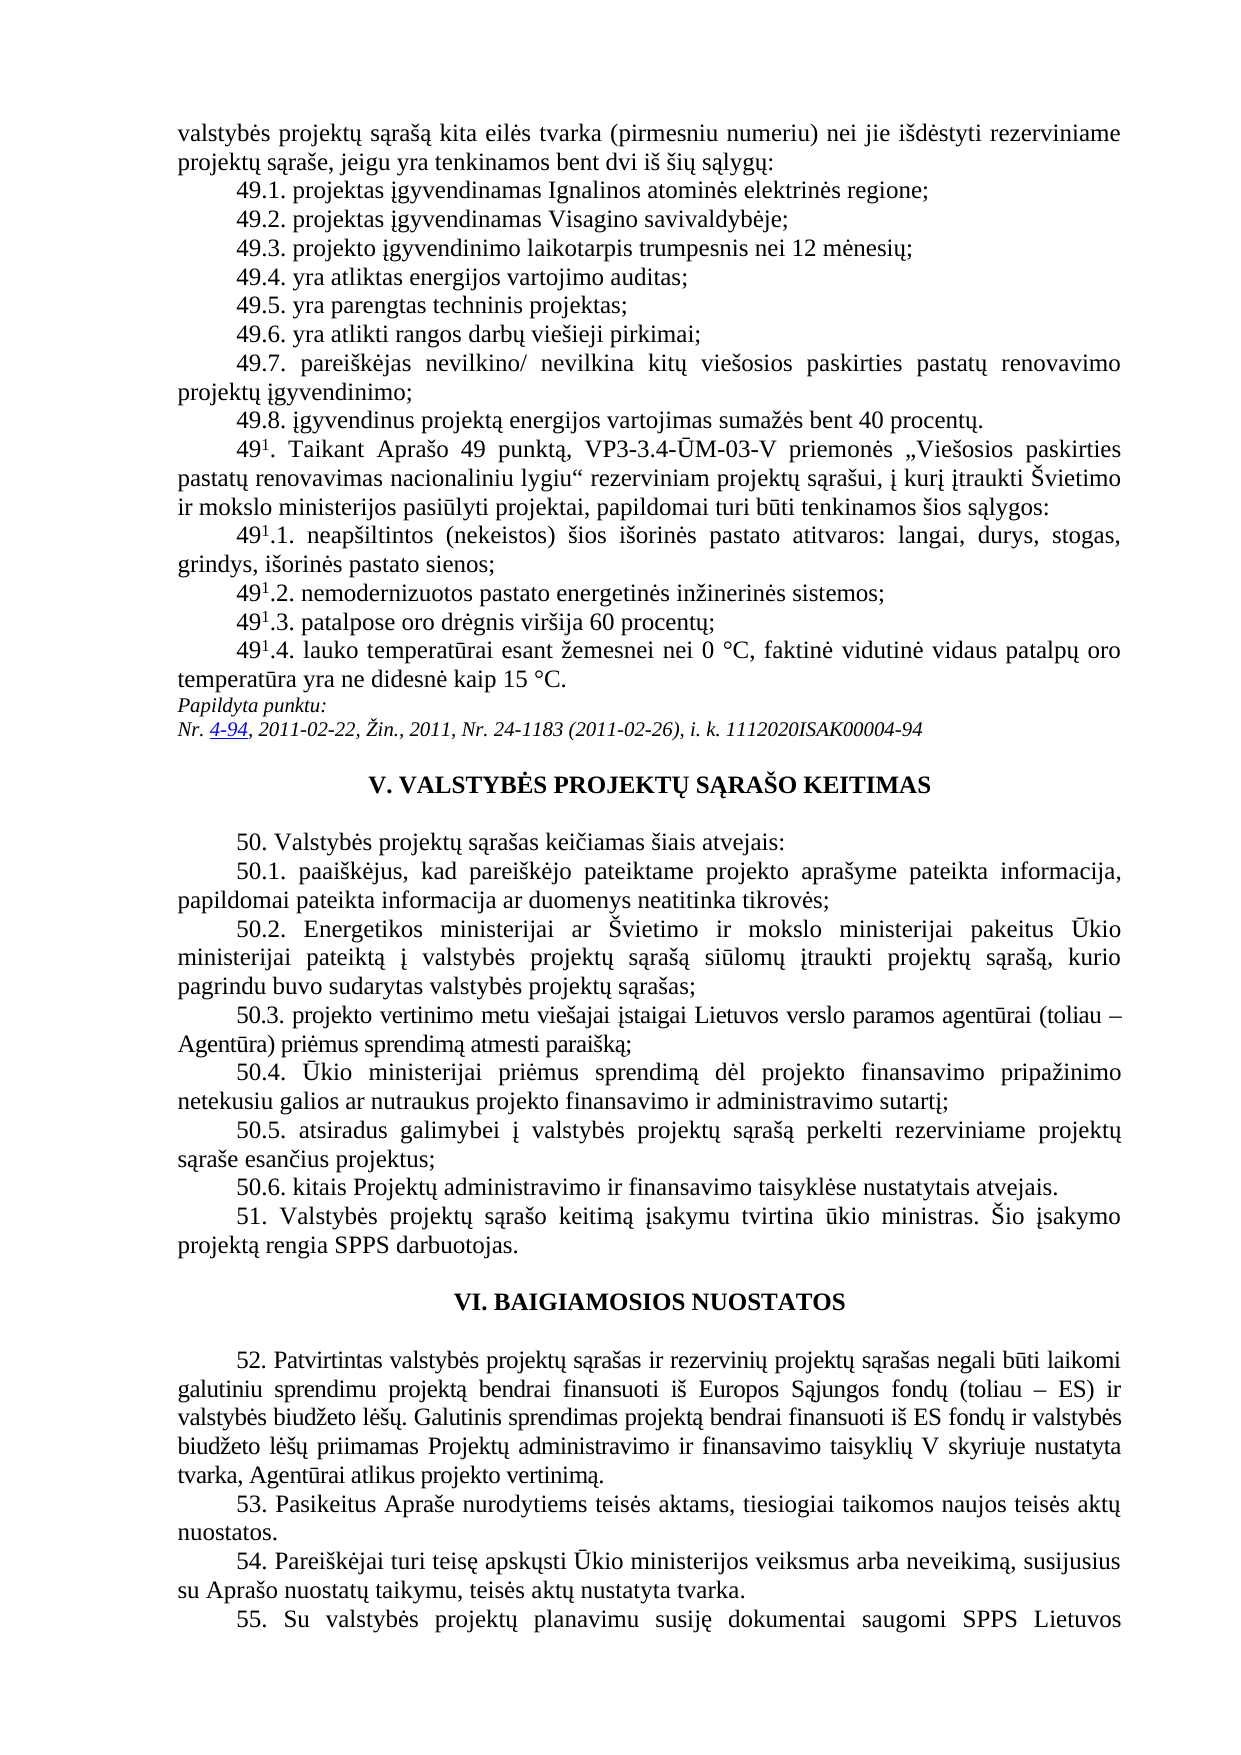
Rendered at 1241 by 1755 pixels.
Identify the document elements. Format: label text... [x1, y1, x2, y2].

text 50.2. Energetikos ministerijai ar Švietimo ir mokslo ministerijai pakeitus Ūkio ministerijai pateiktą į valstybės projektų sąrašą siūlomų įtraukti projektų sąrašą, kurio pagrindu buvo sudarytas valstybės projektų sąrašas; [177, 914, 1122, 1000]
text 50.1. paaiškėjus, kad pareiškėjo pateiktame projekto aprašyme pateikta informacija, papildomai pateikta informacija ar duomenys neatitinka tikrovės; [177, 856, 1122, 914]
text 491.3. patalpose oro drėgnis viršija 60 procentų; [177, 607, 1122, 636]
text Papildyta punktu: [177, 693, 1122, 717]
text 491.4. lauko temperatūrai esant žemesnei nei 0 °C, faktinė vidutinė vidaus patalpų oro temperatūra yra ne didesnė kaip 15 °C. [177, 636, 1122, 693]
text 491.2. nemodernizuotos pastato energetinės inžinerinės sistemos; [177, 578, 1122, 607]
text 49.2. projektas įgyvendinamas Visagino savivaldybėje; [177, 204, 1122, 233]
text 54. Pareiškėjai turi teisę apskųsti Ūkio ministerijos veiksmus arba neveikimą, susijusius su Aprašo nuostatų taikymu, teisės aktų nustatyta tvarka. [177, 1546, 1122, 1604]
text valstybės projektų sąrašą kita eilės tvarka (pirmesniu numeriu) nei jie išdėstyti rezerviniame projektų sąraše, jeigu yra tenkinamos bent dvi iš šių sąlygų: [177, 118, 1122, 176]
text 49.4. yra atliktas energijos vartojimo auditas; [177, 262, 1122, 291]
text 50.3. projekto vertinimo metu viešajai įstaigai Lietuvos verslo paramos agentūrai (toliau – Agentūra) priėmus sprendimą atmesti paraišką; [177, 1000, 1122, 1057]
text 49.7. pareiškėjas nevilkino/ nevilkina kitų viešosios paskirties pastatų renovavimo projektų įgyvendinimo; [177, 348, 1122, 406]
text 50. Valstybės projektų sąrašas keičiamas šiais atvejais: [177, 827, 1122, 856]
text 491. Taikant Aprašo 49 punktą, VP3-3.4-ŪM-03-V priemonės „Viešosios paskirties pastatų renovavimas nacionaliniu lygiu“ rezerviniam projektų sąrašui, į kurį įtraukti Švietimo ir mokslo ministerijos pasiūlyti projektai, papildomai turi būti tenkinamos šios sąlygos: [177, 434, 1122, 521]
text 52. Patvirtintas valstybės projektų sąrašas ir rezervinių projektų sąrašas negali būti laikomi galutiniu sprendimu projektą bendrai finansuoti iš Europos Sąjungos fondų (toliau – ES) ir valstybės biudžeto lėšų. Galutinis sprendimas projektą bendrai finansuoti iš ES fondų ir valstybės biudžeto lėšų priimamas Projektų administravimo ir finansavimo taisyklių V skyriuje nustatyta tvarka, Agentūrai atlikus projekto vertinimą. [177, 1345, 1122, 1489]
text VI. BAIGIAMOSIOS NUOSTATOS [177, 1287, 1122, 1316]
text 53. Pasikeitus Apraše nurodytiems teisės aktams, tiesiogiai taikomos naujos teisės aktų nuostatos. [177, 1489, 1122, 1546]
text V. VALSTYBĖS PROJEKTŲ SĄRAŠO KEITIMAS [177, 770, 1122, 799]
text 55. Su valstybės projektų planavimu susiję dokumentai saugomi SPPS Lietuvos [177, 1604, 1122, 1632]
text 50.4. Ūkio ministerijai priėmus sprendimą dėl projekto finansavimo pripažinimo netekusiu galios ar nutraukus projekto finansavimo ir administravimo sutartį; [177, 1057, 1122, 1115]
text 49.8. įgyvendinus projektą energijos vartojimas sumažės bent 40 procentų. [177, 406, 1122, 434]
text 49.1. projektas įgyvendinamas Ignalinos atominės elektrinės regione; [177, 176, 1122, 204]
text 50.5. atsiradus galimybei į valstybės projektų sąrašą perkelti rezerviniame projektų sąraše esančius projektus; [177, 1115, 1122, 1172]
text 49.6. yra atlikti rangos darbų viešieji pirkimai; [177, 319, 1122, 348]
text 491.1. neapšiltintos (nekeistos) šios išorinės pastato atitvaros: langai, durys, stogas, grindys, išorinės pastato sienos; [177, 521, 1122, 578]
text Nr. 4-94, 2011-02-22, Žin., 2011, Nr. 24-1183 (2011-02-26), i. k. 1112020ISAK00004-94 [177, 717, 1122, 741]
text 49.5. yra parengtas techninis projektas; [177, 291, 1122, 319]
text 49.3. projekto įgyvendinimo laikotarpis trumpesnis nei 12 mėnesių; [177, 233, 1122, 262]
text 50.6. kitais Projektų administravimo ir finansavimo taisyklėse nustatytais atvejais. [177, 1172, 1122, 1201]
text 51. Valstybės projektų sąrašo keitimą įsakymu tvirtina ūkio ministras. Šio įsakymo projektą rengia SPPS darbuotojas. [177, 1201, 1122, 1259]
